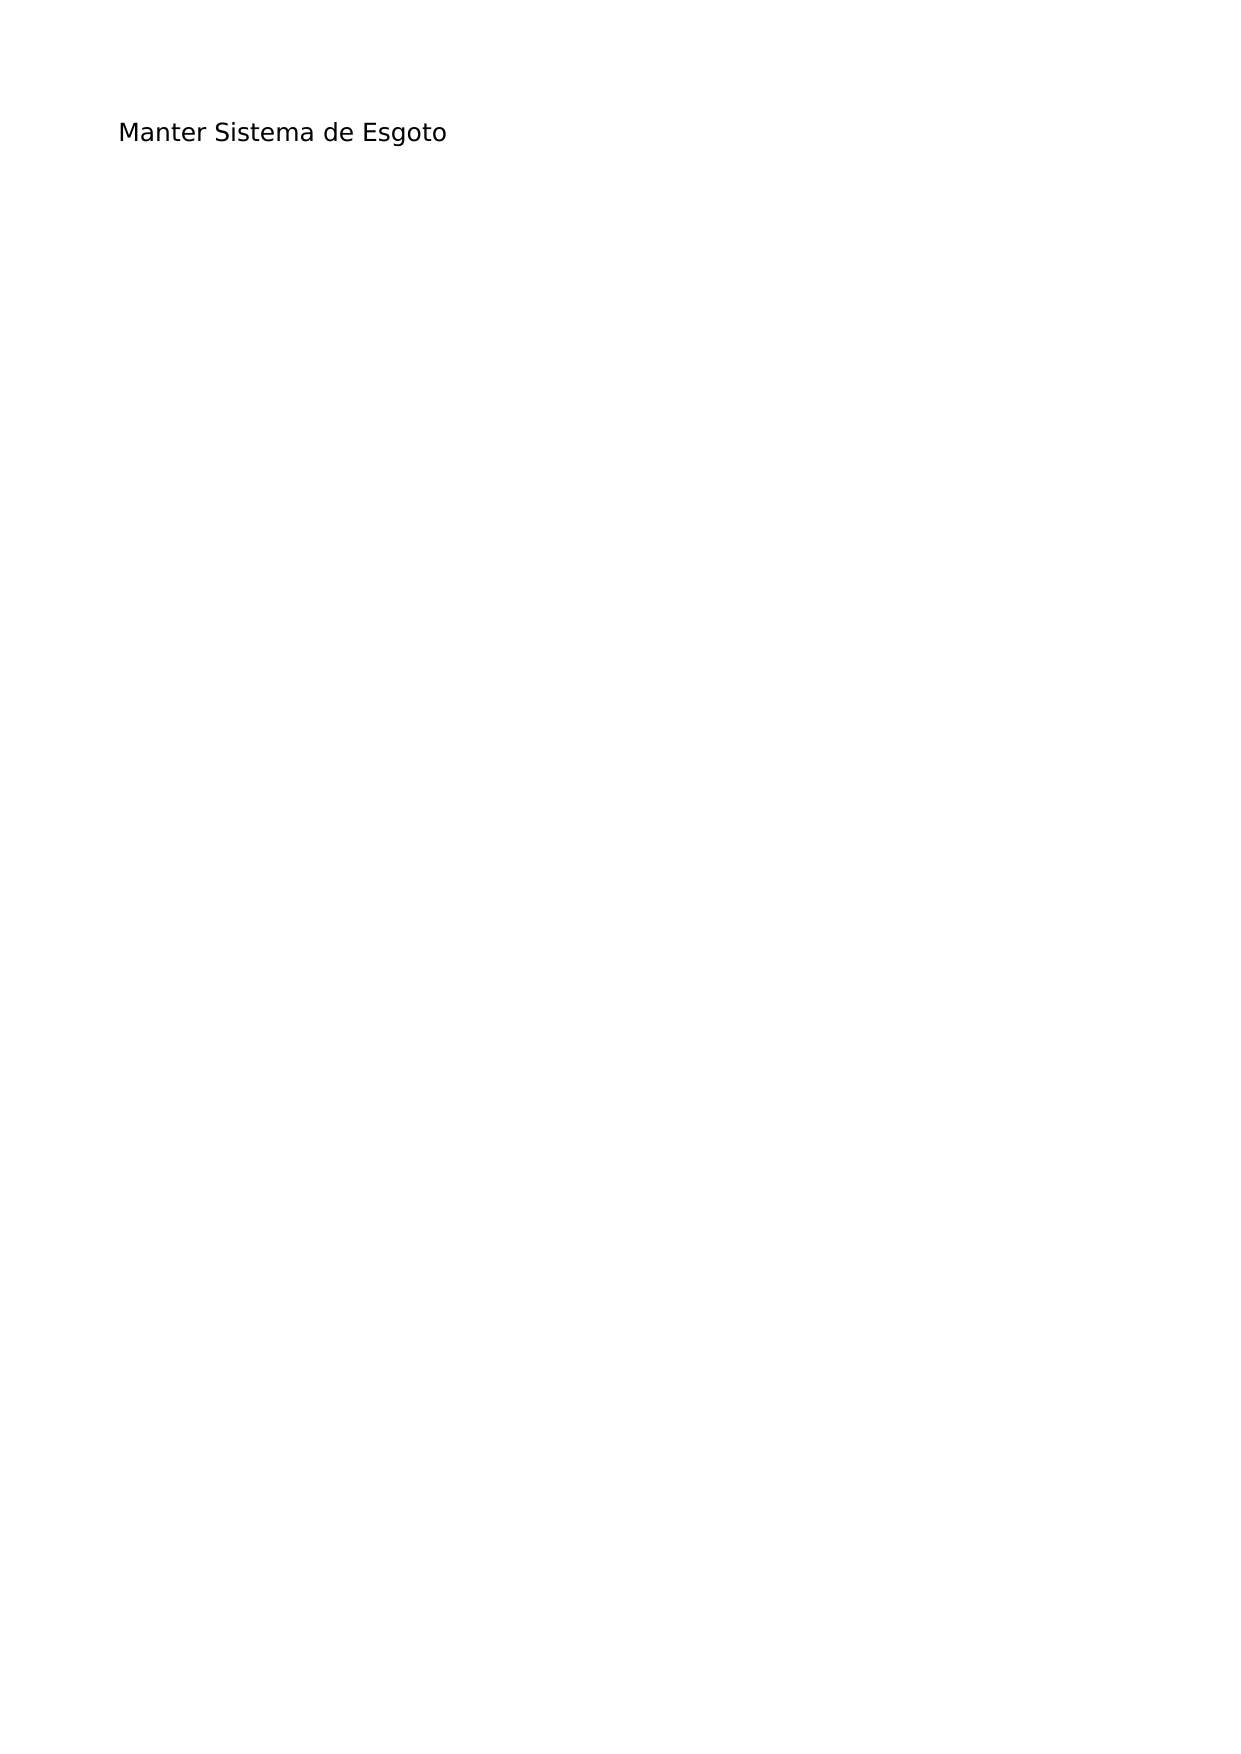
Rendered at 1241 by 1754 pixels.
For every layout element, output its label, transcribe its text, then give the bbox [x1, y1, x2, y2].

text Manter Sistema de Esgoto [118, 118, 1122, 147]
